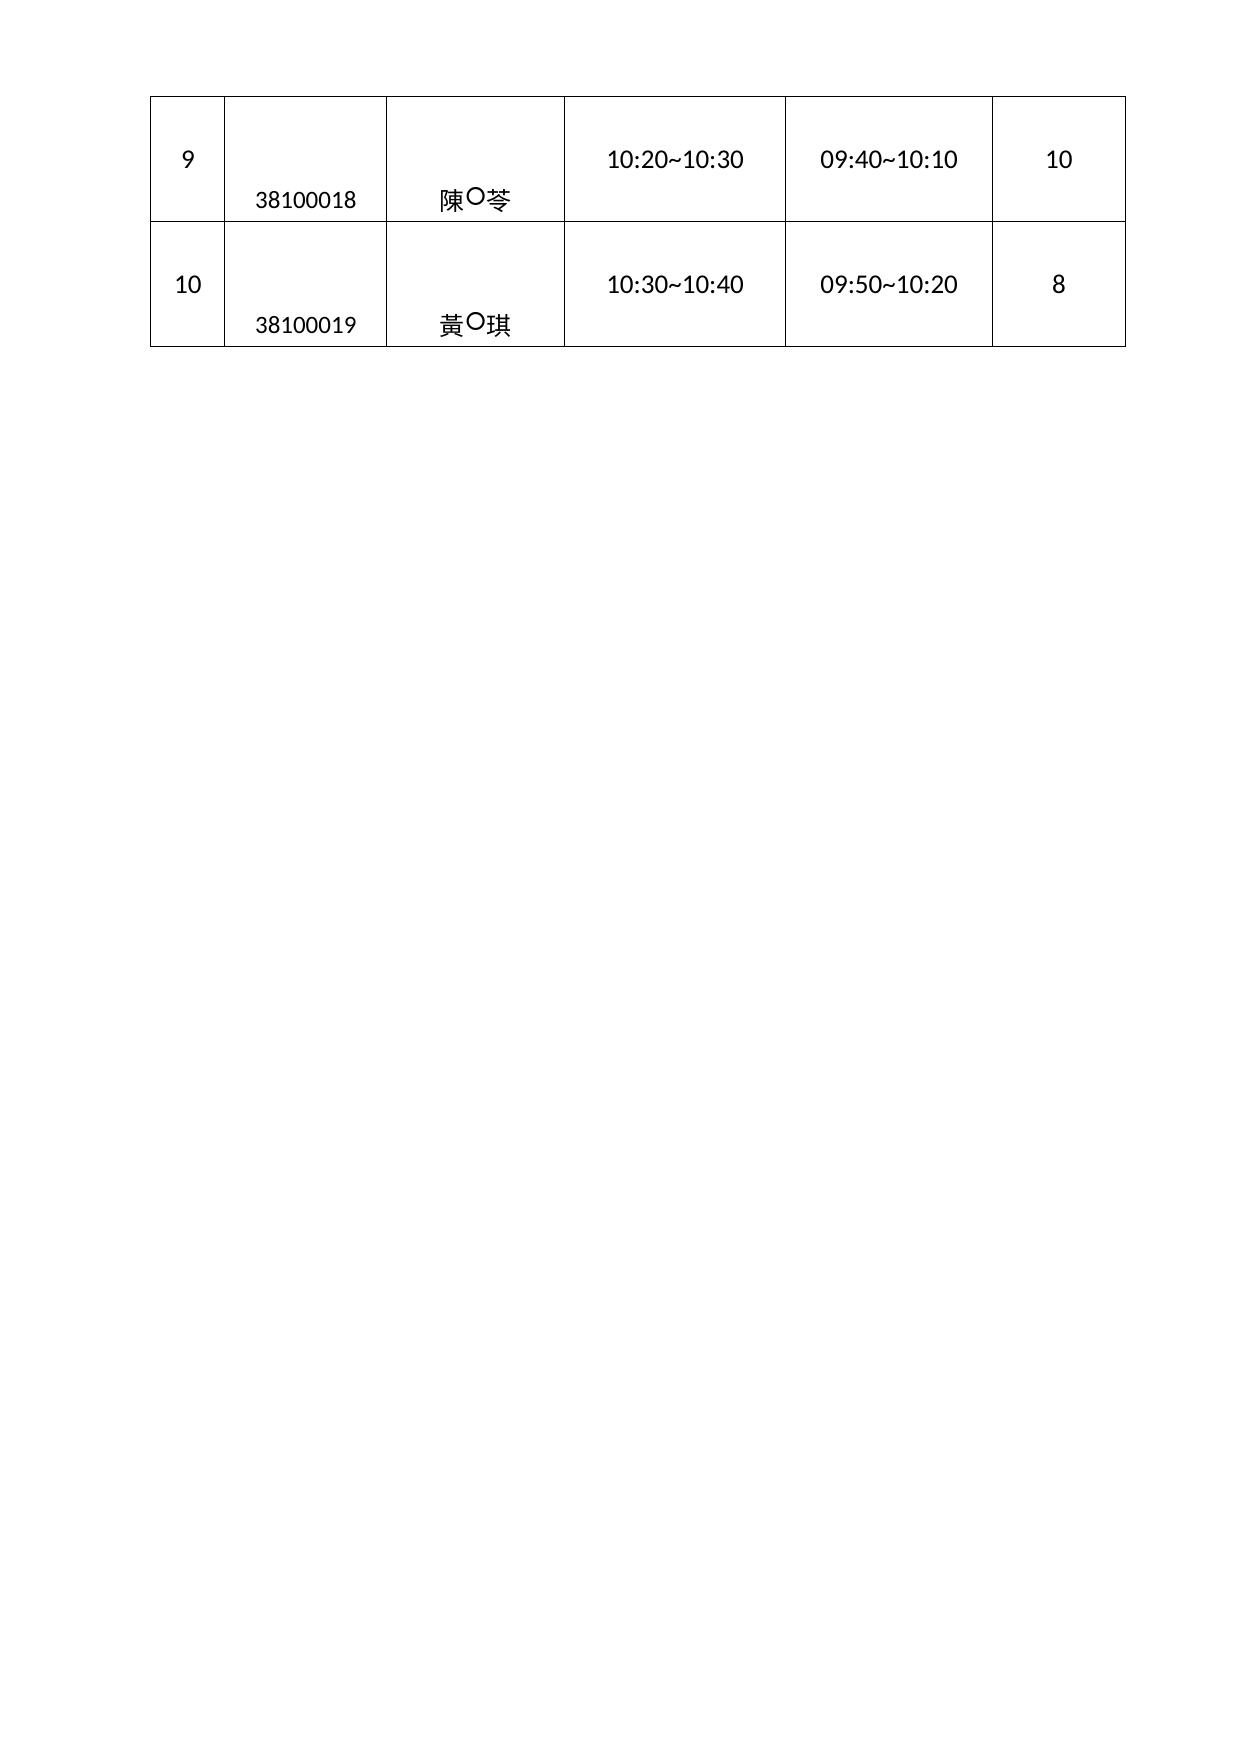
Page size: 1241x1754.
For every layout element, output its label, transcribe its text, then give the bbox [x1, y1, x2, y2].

table_cell 09:50~10:20 [786, 222, 992, 346]
table_cell 10 [151, 222, 224, 346]
table_cell 09:40~10:10 [786, 97, 992, 221]
table_cell 10 [993, 97, 1125, 221]
table_cell 9 [151, 97, 224, 221]
table_cell 陳苓 [387, 97, 564, 221]
table_cell 38100019 [225, 222, 386, 346]
table_cell 10:20~10:30 [565, 97, 785, 221]
table_cell 38100018 [225, 97, 386, 221]
table_cell 8 [993, 222, 1125, 346]
table_cell 黃琪 [387, 222, 564, 346]
table_cell 10:30~10:40 [565, 222, 785, 346]
